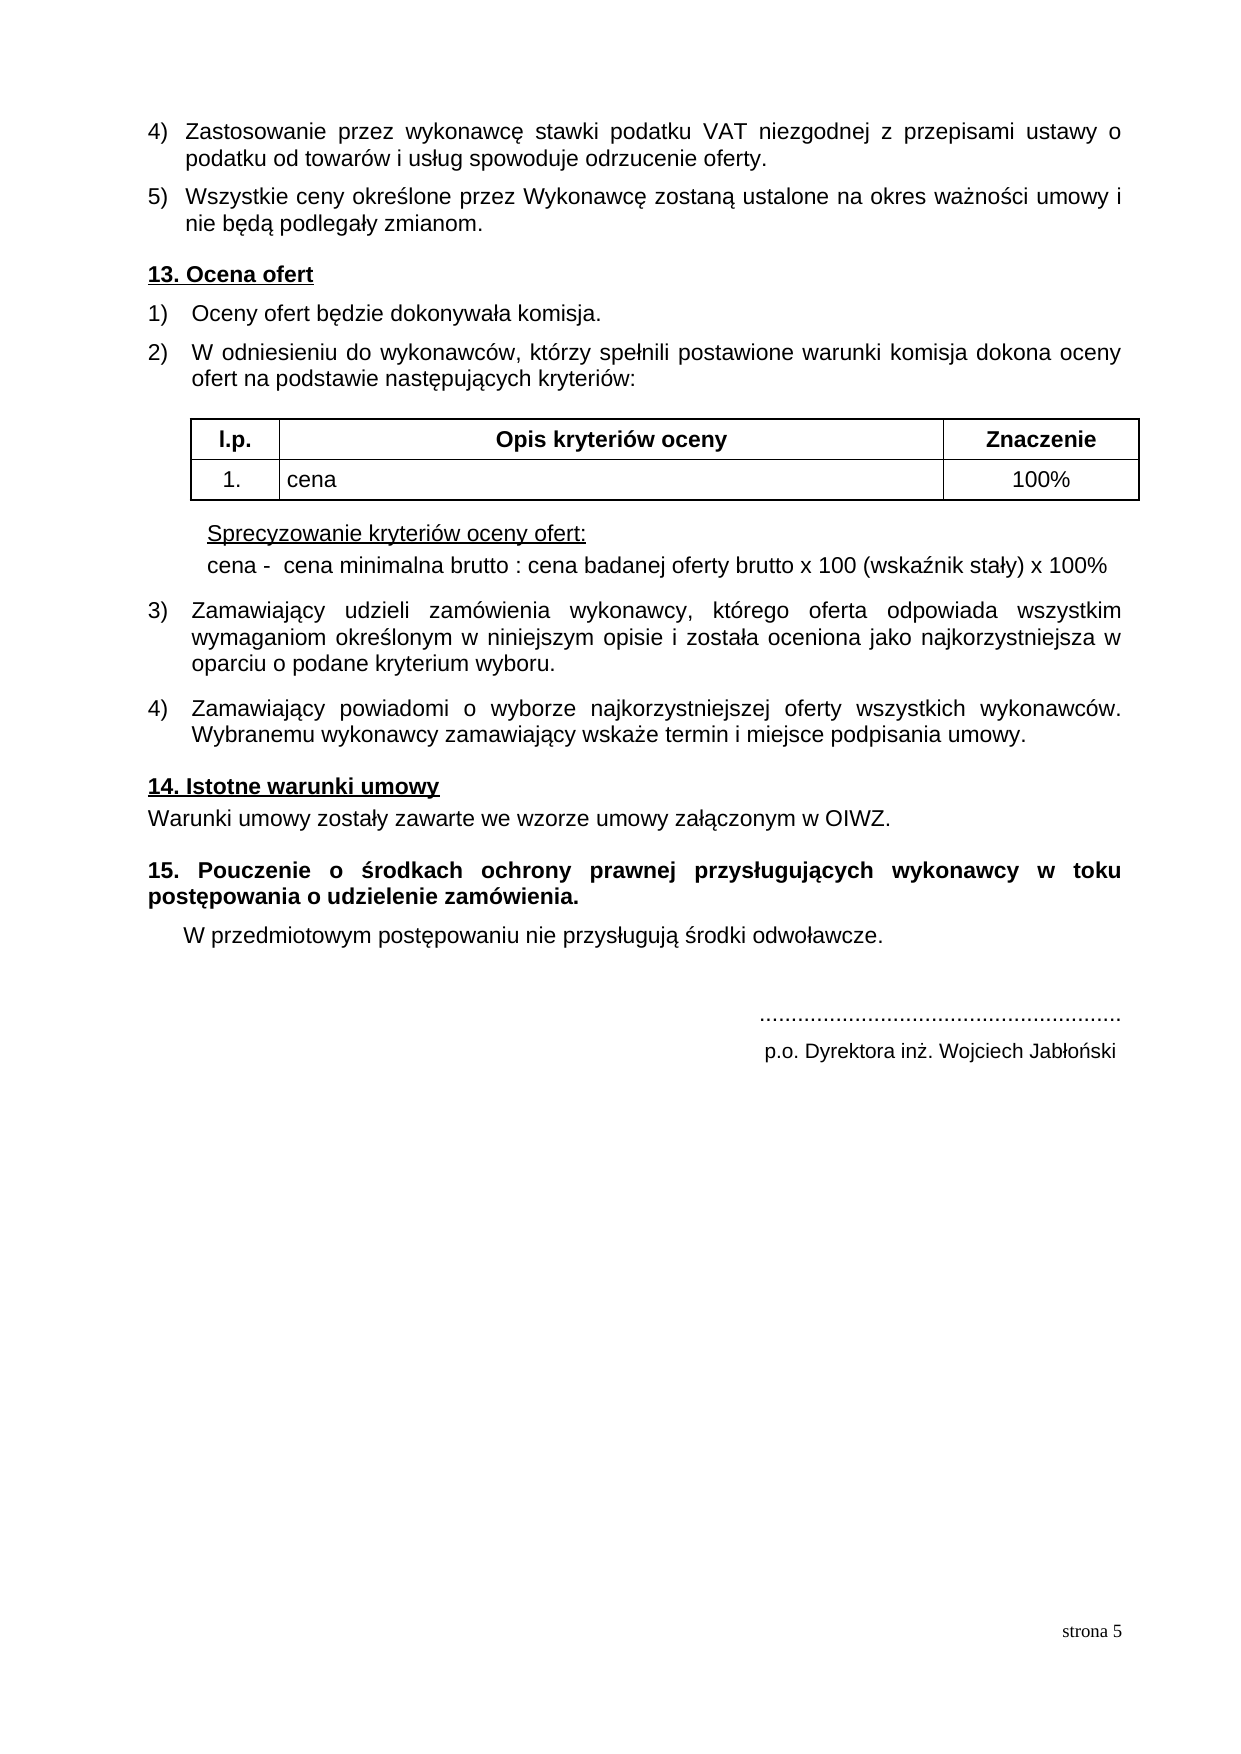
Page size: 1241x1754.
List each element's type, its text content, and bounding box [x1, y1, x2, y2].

text p.o. Dyrektora inż. Wojciech Jabłoński [148, 1038, 1122, 1062]
text W przedmiotowym postępowaniu nie przysługują środki odwoławcze. [183, 922, 1122, 948]
list W odniesieniu do wykonawców, którzy spełnili postawione warunki komisja dokona oceny ofert na podstawie następujących kryteriów: [148, 339, 1122, 391]
text Sprecyzowanie kryteriów oceny ofert: [207, 519, 1122, 546]
table_cell 100% [944, 460, 1138, 499]
list Zamawiający udzieli zamówienia wykonawcy, którego oferta odpowiada wszystkim wymaganiom określonym w niniejszym opisie i została oceniona jako najkorzystniejsza w oparciu o podane kryterium wyboru. [148, 597, 1122, 676]
table_header l.p. [192, 420, 279, 459]
table_header Znaczenie [944, 420, 1138, 459]
list Zamawiający powiadomi o wyborze najkorzystniejszej oferty wszystkich wykonawców. Wybranemu wykonawcy zamawiający wskaże termin i miejsce podpisania umowy. [148, 695, 1122, 748]
list Zastosowanie przez wykonawcę stawki podatku VAT niezgodnej z przepisami ustawy o podatku od towarów i usług spowoduje odrzucenie oferty. [148, 118, 1122, 171]
table_cell cena [280, 460, 943, 499]
table_cell 1. [192, 460, 279, 499]
subtitle 13. Ocena ofert [148, 261, 1122, 287]
text cena - cena minimalna brutto : cena badanej oferty brutto x 100 (wskaźnik stały) x 100% [207, 552, 1122, 578]
text Warunki umowy zostały zawarte we wzorze umowy załączonym w OIWZ. [148, 805, 1122, 832]
list Oceny ofert będzie dokonywała komisja. [148, 300, 1122, 326]
subtitle 14. Istotne warunki umowy [148, 773, 1122, 799]
list Wszystkie ceny określone przez Wykonawcę zostaną ustalone na okres ważności umowy i nie będą podlegały zmianom. [148, 183, 1122, 236]
subtitle 15. Pouczenie o środkach ochrony prawnej przysługujących wykonawcy w toku postępowania o udzielenie zamówienia. [148, 857, 1122, 909]
text ......................................................... [148, 999, 1122, 1026]
table_header Opis kryteriów oceny [280, 420, 943, 459]
